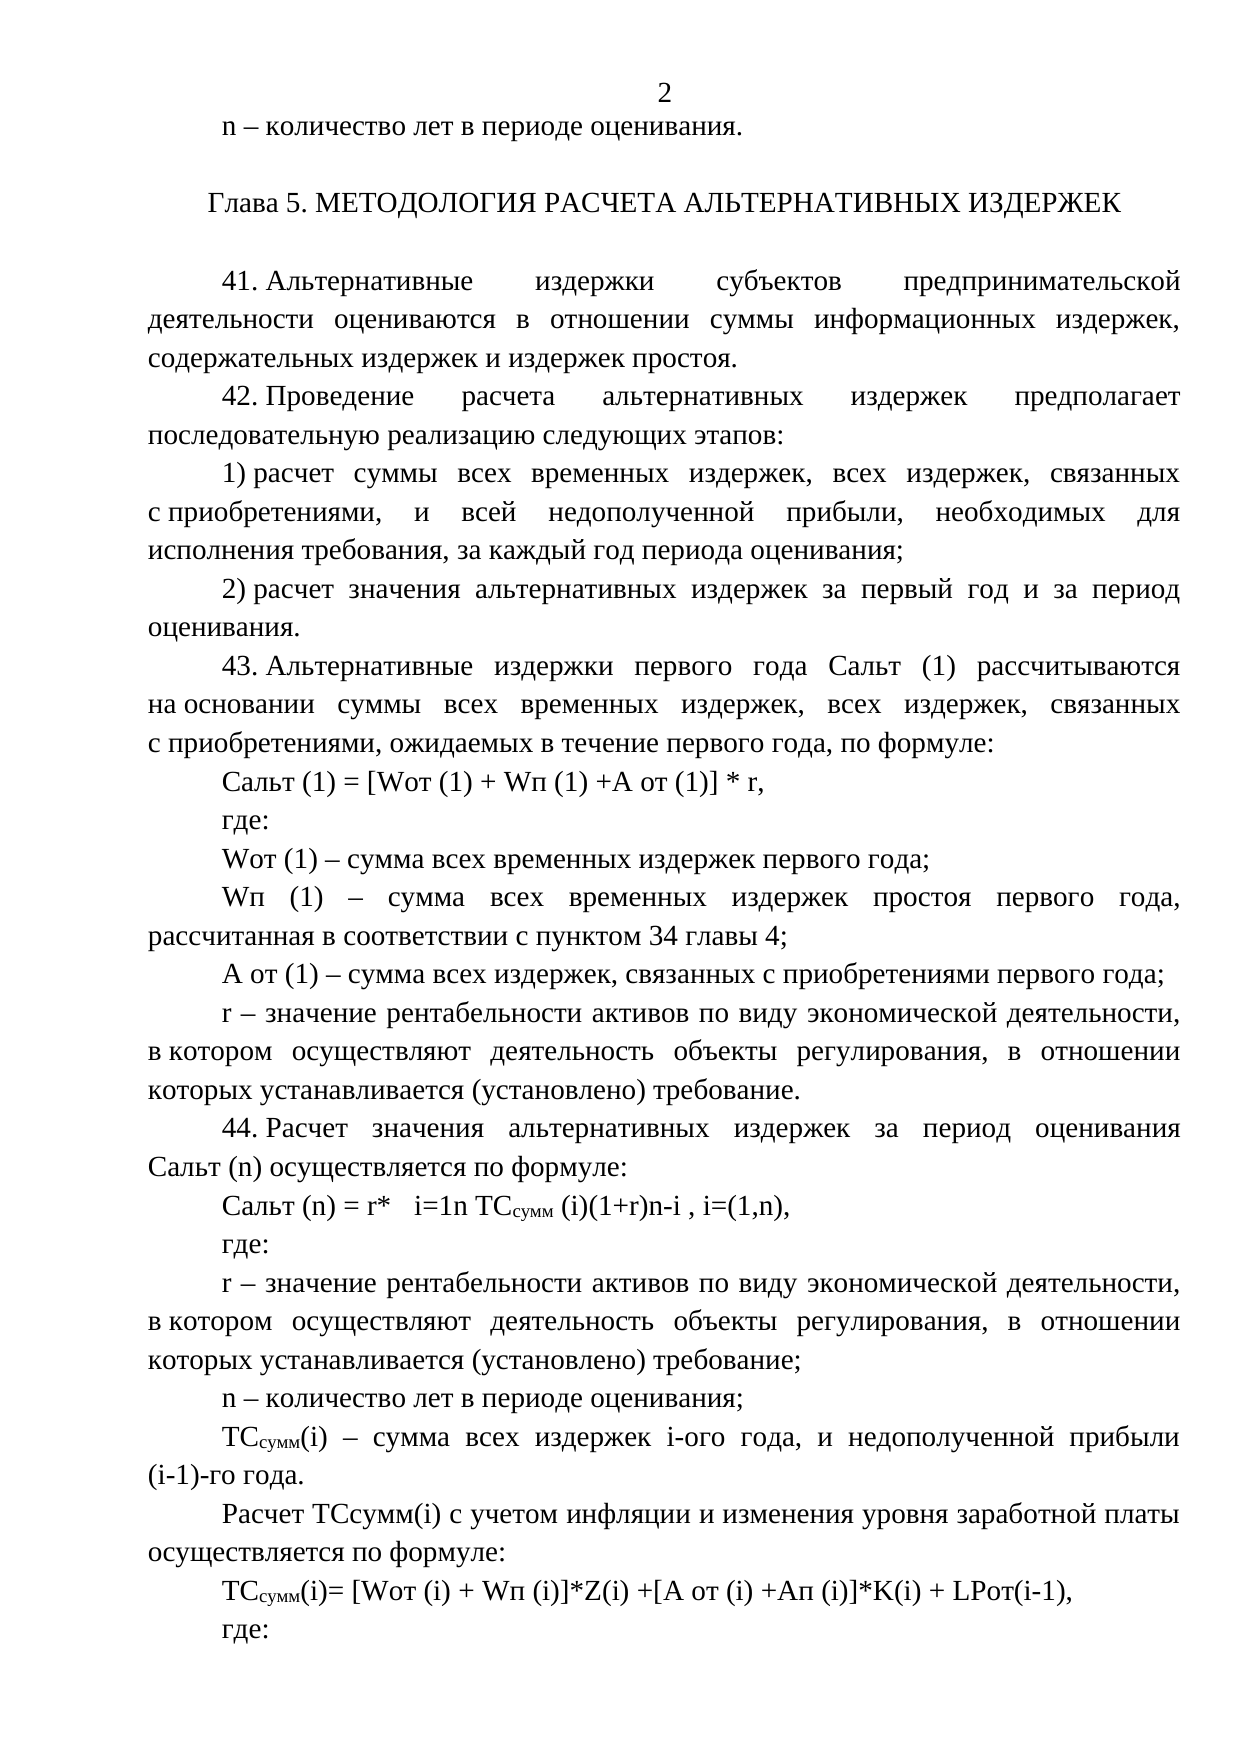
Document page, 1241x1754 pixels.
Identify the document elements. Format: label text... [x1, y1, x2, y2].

text Wп (1) – сумма всех временных издержек простоя первого года, рассчитанная в соответствии с пунктом 34 главы 4; [148, 879, 1181, 951]
subtitle Глава 5. МЕТОДОЛОГИЯ РАСЧЕТА АЛЬТЕРНАТИВНЫХ ИЗДЕРЖЕК [148, 186, 1181, 219]
text где: [148, 1612, 1181, 1645]
text r – значение рентабельности активов по виду экономической деятельности, в котором осуществляют деятельность объекты регулирования, в отношении которых устанавливается (установлено) требование; [148, 1265, 1181, 1375]
text TCсумм(i) – сумма всех издержек i-ого года, и недополученной прибыли (i‑1)‑го года. [148, 1419, 1181, 1491]
text 42. Проведение расчета альтернативных издержек предполагает последовательную реализацию следующих этапов: [148, 378, 1181, 450]
text n – количество лет в периоде оценивания; [148, 1380, 1181, 1414]
text где: [148, 1226, 1181, 1260]
text TCсумм(i)= [Wот (i) + Wп (i)]*Z(i) +[А от (i) +Aп (i)]*K(i) + LPот(i-1), [148, 1573, 1181, 1607]
text Cальт (1) = [Wот (1) + Wп (1) +А от (1)] * r, [148, 764, 1181, 797]
text n – количество лет в периоде оценивания. [148, 108, 1181, 142]
text где: [148, 802, 1181, 836]
text 1) расчет суммы всех временных издержек, всех издержек, связанных с приобретениями, и всей недополученной прибыли, необходимых для исполнения требования, за каждый год периода оценивания; [148, 455, 1181, 566]
text 41. Альтернативные издержки субъектов предпринимательской деятельности оцениваются в отношении суммы информационных издержек, содержательных издержек и издержек простоя. [148, 263, 1181, 373]
text 2) расчет значения альтернативных издержек за первый год и за период оценивания. [148, 571, 1181, 643]
text 43. Альтернативные издержки первого года Cальт (1) рассчитываются на основании суммы всех временных издержек, всех издержек, связанных с приобретениями, ожидаемых в течение первого года, по формуле: [148, 648, 1181, 759]
text Cальт (n) = r*i=1n TCсумм (i)(1+r)n-i , i=(1,n), [148, 1188, 1181, 1221]
text r – значение рентабельности активов по виду экономической деятельности, в котором осуществляют деятельность объекты регулирования, в отношении которых устанавливается (установлено) требование. [148, 995, 1181, 1106]
text Wот (1) – сумма всех временных издержек первого года; [148, 841, 1181, 874]
text Расчет TCсумм(i) с учетом инфляции и изменения уровня заработной платы осуществляется по формуле: [148, 1496, 1181, 1568]
text 44. Расчет значения альтернативных издержек за период оценивания Cальт (n) осуществляется по формуле: [148, 1111, 1181, 1183]
text А от (1) – сумма всех издержек, связанных с приобретениями первого года; [148, 956, 1181, 990]
